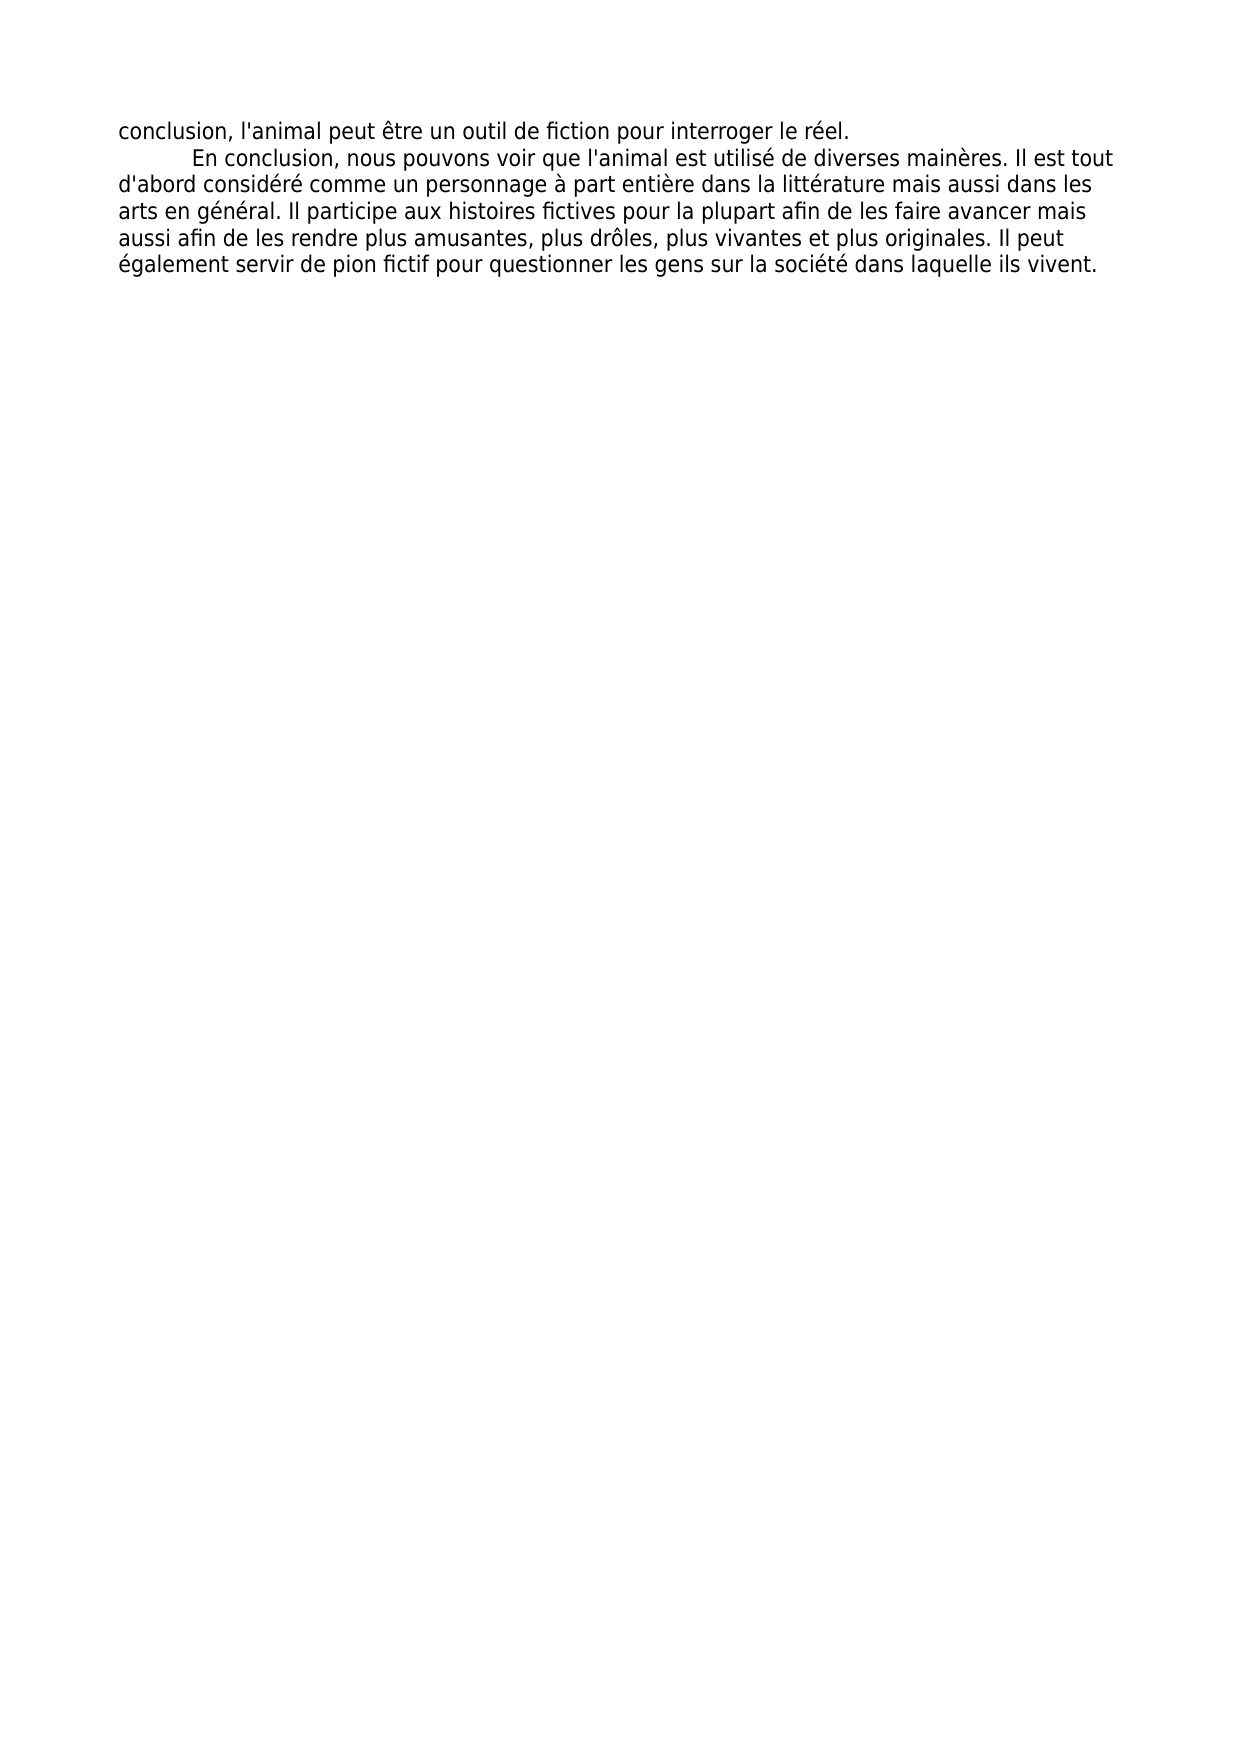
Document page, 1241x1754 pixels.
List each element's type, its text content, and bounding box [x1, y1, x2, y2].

text En conclusion, nous pouvons voir que l'animal est utilisé de diverses mainères. Il est tout d'abord considéré comme un personnage à part entière dans la littérature mais aussi dans les arts en général. Il participe aux histoires fictives pour la plupart afin de les faire avancer mais aussi afin de les rendre plus amusantes, plus drôles, plus vivantes et plus originales. Il peut également servir de pion fictif pour questionner les gens sur la société dans laquelle ils vivent. [118, 145, 1122, 278]
text conclusion, l'animal peut être un outil de fiction pour interroger le réel. [118, 118, 1122, 145]
